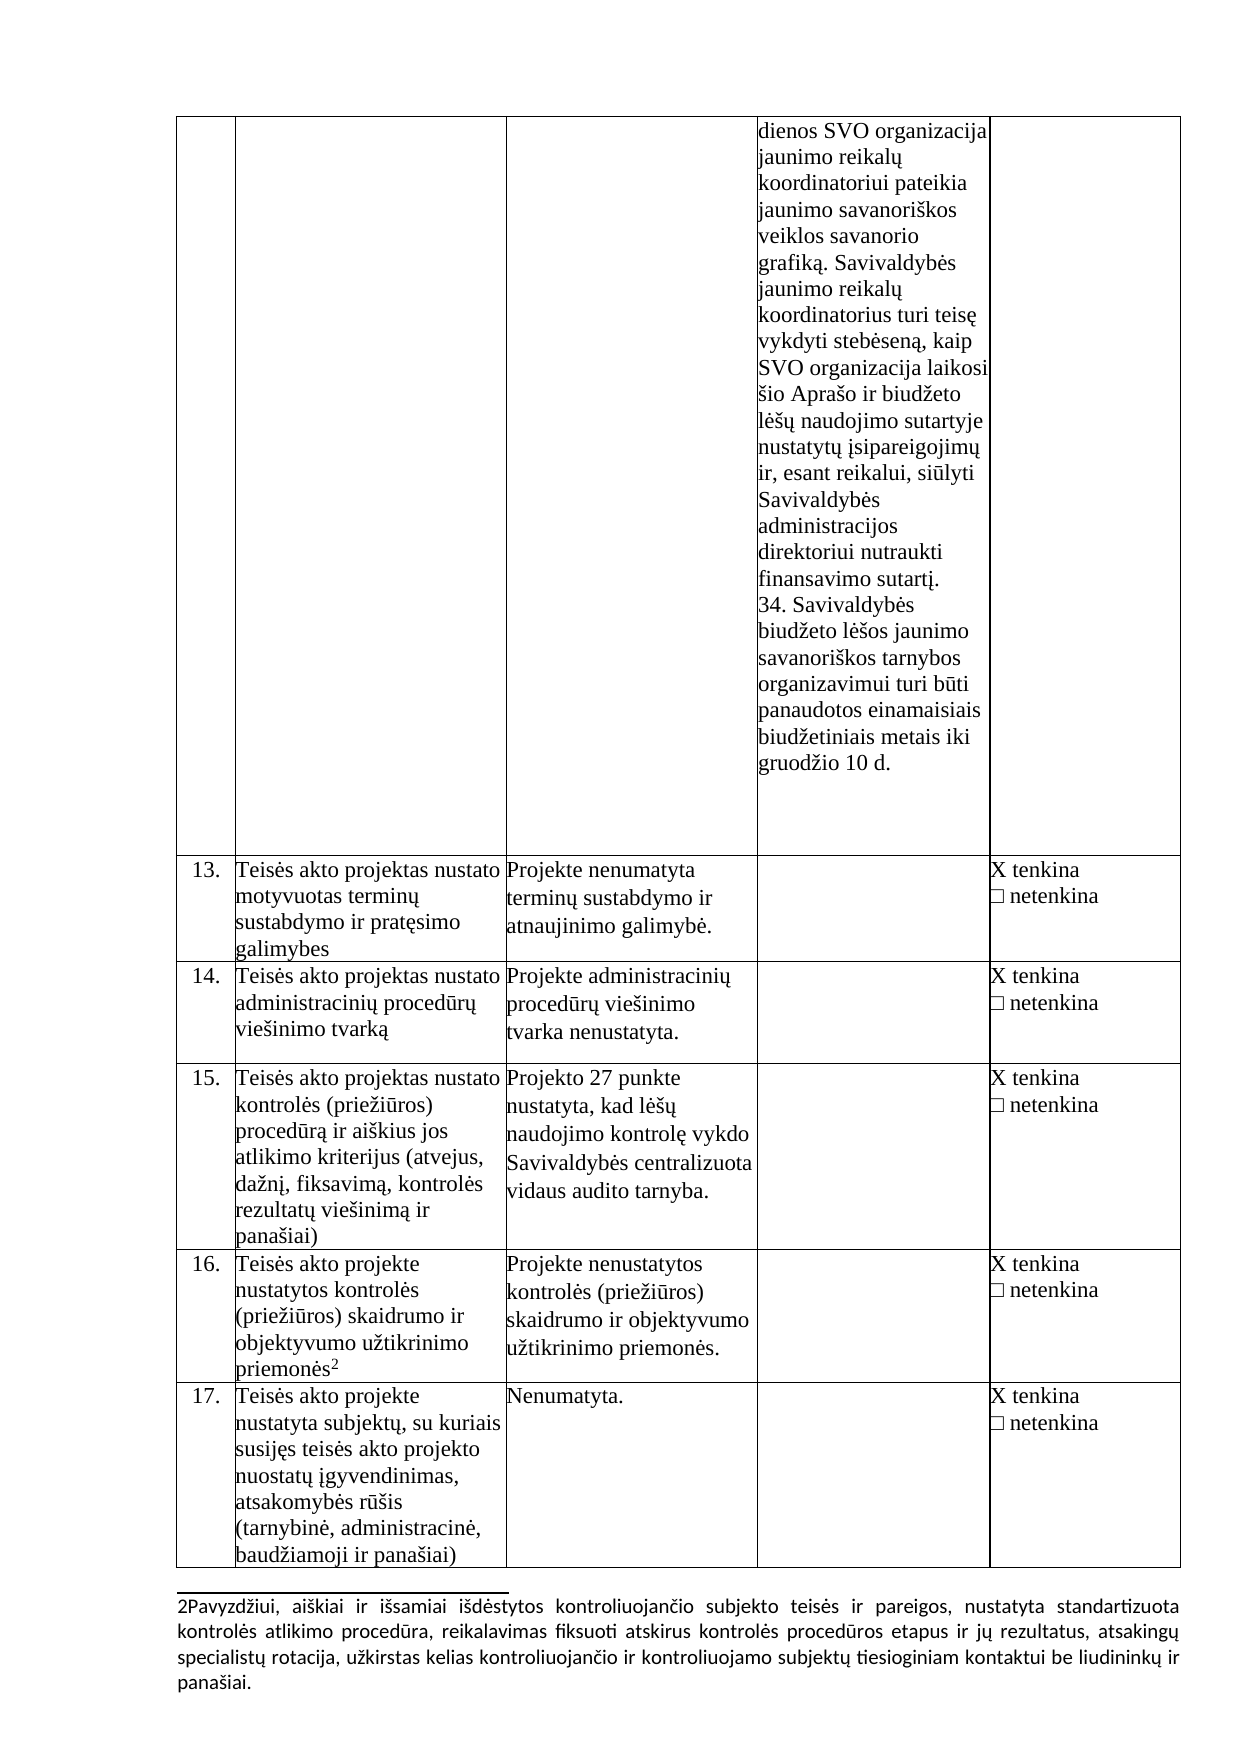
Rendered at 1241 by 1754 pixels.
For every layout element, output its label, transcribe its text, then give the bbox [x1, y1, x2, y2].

table_cell [758, 856, 989, 961]
table_cell [507, 117, 757, 855]
table_cell [991, 117, 1180, 855]
table_cell X tenkina □ netenkina [991, 962, 1180, 1063]
table_cell Projekte nenustatytos kontrolės (priežiūros) skaidrumo ir objektyvumo užtikrinimo priemonės. [507, 1250, 757, 1382]
table_cell 15. [177, 1064, 235, 1249]
table_cell Teisės akto projekte nustatytos kontrolės (priežiūros) skaidrumo ir objektyvumo užtikrinimo priemonės [236, 1250, 506, 1382]
table_cell 14. [177, 962, 235, 1063]
table_cell [177, 117, 235, 855]
table_cell [758, 962, 989, 1063]
table_cell X tenkina □ netenkina [991, 1383, 1180, 1567]
table_cell Nenumatyta. [507, 1383, 757, 1567]
table_cell 16. [177, 1250, 235, 1382]
table_cell 13. [177, 856, 235, 961]
table_cell 17. [177, 1383, 235, 1567]
table_cell Projekto 27 punkte nustatyta, kad lėšų naudojimo kontrolę vykdo Savivaldybės centralizuota vidaus audito tarnyba. [507, 1064, 757, 1249]
table_cell Teisės akto projekte nustatyta subjektų, su kuriais susijęs teisės akto projekto nuostatų įgyvendinimas, atsakomybės rūšis (tarnybinė, administracinė, baudžiamoji ir panašiai) [236, 1383, 506, 1567]
table_cell Teisės akto projektas nustato administracinių procedūrų viešinimo tvarką [236, 962, 506, 1063]
table_cell dienos SVO organizacija jaunimo reikalų koordinatoriui pateikia jaunimo savanoriškos veiklos savanorio grafiką. Savivaldybės jaunimo reikalų koordinatorius turi teisę vykdyti stebėseną, kaip SVO organizacija laikosi šio Aprašo ir biudžeto lėšų naudojimo sutartyje nustatytų įsipareigojimų ir, esant reikalui, siūlyti Savivaldybės administracijos direktoriui nutraukti finansavimo sutartį. 34. Savivaldybės biudžeto lėšos jaunimo savanoriškos tarnybos organizavimui turi būti panaudotos einamaisiais biudžetiniais metais iki gruodžio 10 d. [758, 117, 989, 855]
table_cell X tenkina □ netenkina [991, 1250, 1180, 1382]
table_cell Teisės akto projektas nustato motyvuotas terminų sustabdymo ir pratęsimo galimybes [236, 856, 506, 961]
table_cell [758, 1064, 989, 1249]
table_cell [758, 1250, 989, 1382]
table_cell [236, 117, 506, 855]
table_cell X tenkina □ netenkina [991, 1064, 1180, 1249]
table_cell Projekte administracinių procedūrų viešinimo tvarka nenustatyta. [507, 962, 757, 1063]
table_cell X tenkina □ netenkina [991, 856, 1180, 961]
table_cell [758, 1383, 989, 1567]
table_cell Teisės akto projektas nustato kontrolės (priežiūros) procedūrą ir aiškius jos atlikimo kriterijus (atvejus, dažnį, fiksavimą, kontrolės rezultatų viešinimą ir panašiai) [236, 1064, 506, 1249]
table_cell Projekte nenumatyta terminų sustabdymo ir atnaujinimo galimybė. [507, 856, 757, 961]
